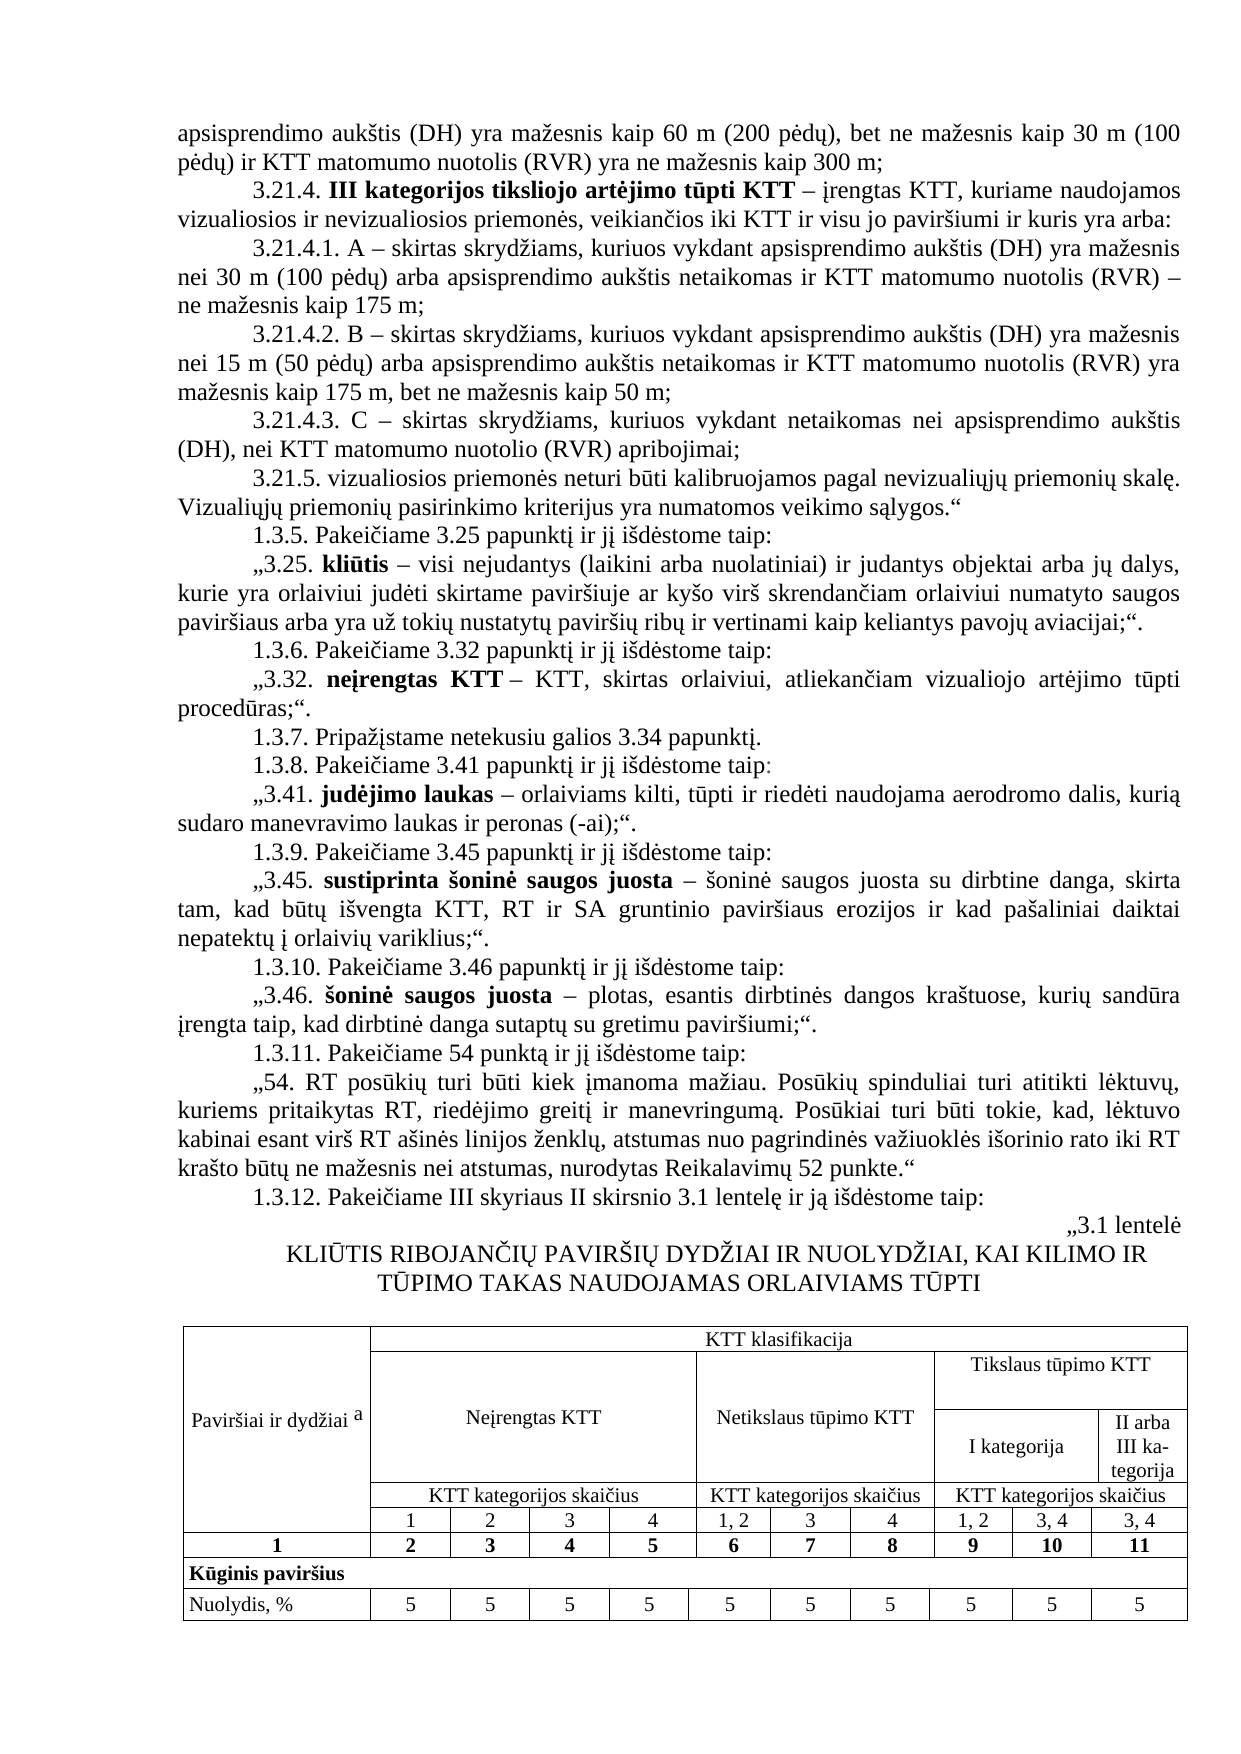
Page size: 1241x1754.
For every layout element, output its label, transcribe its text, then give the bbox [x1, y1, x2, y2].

table_cell I kategorija [935, 1410, 1098, 1482]
table_cell 3, 4 [1092, 1508, 1187, 1532]
table_cell 3 [451, 1533, 529, 1557]
text „3.45. sustiprinta šoninė saugos juosta – šoninė saugos juosta su dirbtine danga, skirta tam, kad būtų išvengta KTT, RT ir SA gruntinio paviršiaus erozijos ir kad pašaliniai daiktai nepatektų į orlaivių variklius;“. [177, 866, 1181, 952]
text „3.32. neįrengtas KTT – KTT, skirtas orlaiviui, atliekančiam vizualiojo artėjimo tūpti procedūras;“. [177, 664, 1181, 722]
text 3.21.4. III kategorijos tiksliojo artėjimo tūpti KTT – įrengtas KTT, kuriame naudojamos vizualiosios ir nevizualiosios priemonės, veikiančios iki KTT ir visu jo paviršiumi ir kuris yra arba: [177, 176, 1181, 233]
table_cell 2 [371, 1533, 450, 1557]
table_cell 5 [610, 1533, 696, 1557]
text 1.3.11. Pakeičiame 54 punktą ir jį išdėstome taip: [177, 1038, 1181, 1067]
text „54. RT posūkių turi būti kiek įmanoma mažiau. Posūkių spinduliai turi atitikti lėktuvų, kuriems pritaikytas RT, riedėjimo greitį ir manevringumą. Posūkiai turi būti tokie, kad, lėktuvo kabinai esant virš RT ašinės linijos ženklų, atstumas nuo pagrindinės važiuoklės išorinio rato iki RT krašto būtų ne mažesnis nei atstumas, nurodytas Reikalavimų 52 punkte.“ [177, 1067, 1181, 1182]
text 1.3.8. Pakeičiame 3.41 papunktį ir jį išdėstome taip: [177, 751, 1181, 779]
text apsisprendimo aukštis (DH) yra mažesnis kaip 60 m (200 pėdų), bet ne mažesnis kaip 30 m (100 pėdų) ir KTT matomumo nuotolis (RVR) yra ne mažesnis kaip 300 m; [177, 118, 1181, 176]
table_cell 5 [530, 1589, 609, 1619]
table_cell 1, 2 [697, 1508, 770, 1532]
text KLIŪTIS RIBOJANČIŲ PAVIRŠIŲ DYDŽIAI IR NUOLYDŽIAI, KAI KILIMO IR TŪPIMO TAKAS NAUDOJAMAS ORLAIVIAMS TŪPTI [177, 1239, 1181, 1297]
text 1.3.5. Pakeičiame 3.25 papunktį ir jį išdėstome taip: [177, 521, 1181, 549]
table_cell 1, 2 [935, 1508, 1012, 1532]
text „3.1 lentelė [177, 1211, 1181, 1239]
text 3.21.4.3. C – skirtas skrydžiams, kuriuos vykdant netaikomas nei apsisprendimo aukštis (DH), nei KTT matomumo nuotolio (RVR) apribojimai; [177, 406, 1181, 463]
table_cell KTT kategorijos skaičius [697, 1483, 934, 1507]
table_cell 5 [689, 1589, 770, 1619]
table_cell 5 [851, 1589, 929, 1619]
table_cell 5 [371, 1589, 450, 1619]
text 1.3.10. Pakeičiame 3.46 papunktį ir jį išdėstome taip: [177, 952, 1181, 981]
table_cell KTT kategorijos skaičius [935, 1483, 1187, 1507]
text 1.3.7. Pripažįstame netekusiu galios 3.34 papunktį. [177, 722, 1181, 751]
table_cell KTT kategorijos skaičius [371, 1483, 696, 1507]
table_cell 8 [851, 1533, 934, 1557]
table_cell II arba III ka-tegorija [1099, 1410, 1187, 1482]
table_header KTT klasifikacija [371, 1327, 1187, 1351]
table_cell 3 [771, 1508, 850, 1532]
text 1.3.9. Pakeičiame 3.45 papunktį ir jį išdėstome taip: [177, 837, 1181, 866]
table_cell 4 [610, 1508, 696, 1532]
table_cell 7 [771, 1533, 850, 1557]
table_cell 5 [610, 1589, 688, 1619]
table_cell 10 [1013, 1533, 1091, 1557]
table_cell 1 [184, 1533, 370, 1557]
table_cell 4 [851, 1508, 934, 1532]
table_cell 5 [1092, 1589, 1187, 1619]
text 3.21.4.2. B – skirtas skrydžiams, kuriuos vykdant apsisprendimo aukštis (DH) yra mažesnis nei 15 m (50 pėdų) arba apsisprendimo aukštis netaikomas ir KTT matomumo nuotolis (RVR) yra mažesnis kaip 175 m, bet ne mažesnis kaip 50 m; [177, 319, 1181, 406]
table_cell 6 [697, 1533, 770, 1557]
text „3.46. šoninė saugos juosta – plotas, esantis dirbtinės dangos kraštuose, kurių sandūra įrengta taip, kad dirbtinė danga sutaptų su gretimu paviršiumi;“. [177, 981, 1181, 1038]
text 3.21.4.1. A – skirtas skrydžiams, kuriuos vykdant apsisprendimo aukštis (DH) yra mažesnis nei 30 m (100 pėdų) arba apsisprendimo aukštis netaikomas ir KTT matomumo nuotolis (RVR) – ne mažesnis kaip 175 m; [177, 233, 1181, 319]
table_cell 4 [530, 1533, 609, 1557]
table_cell 2 [451, 1508, 529, 1532]
table_cell Nuolydis, % [184, 1589, 370, 1619]
table_header Paviršiai ir dydžiai a [184, 1327, 370, 1507]
table_cell Kūginis paviršius [184, 1558, 1187, 1588]
table_cell 3, 4 [1013, 1508, 1091, 1532]
table_cell Tikslaus tūpimo KTT [935, 1352, 1187, 1408]
text 1.3.6. Pakeičiame 3.32 papunktį ir jį išdėstome taip: [177, 636, 1181, 664]
table_cell 11 [1092, 1533, 1187, 1557]
table_cell 9 [935, 1533, 1012, 1557]
table_cell Netikslaus tūpimo KTT [697, 1352, 934, 1482]
table_cell 5 [1013, 1589, 1091, 1619]
text „3.25. kliūtis – visi nejudantys (laikini arba nuolatiniai) ir judantys objektai arba jų dalys, kurie yra orlaiviui judėti skirtame paviršiuje ar kyšo virš skrendančiam orlaiviui numatyto saugos paviršiaus arba yra už tokių nustatytų paviršių ribų ir vertinami kaip keliantys pavojų aviacijai;“. [177, 549, 1181, 636]
text 1.3.12. Pakeičiame III skyriaus II skirsnio 3.1 lentelę ir ją išdėstome taip: [177, 1182, 1181, 1211]
text „3.41. judėjimo laukas – orlaiviams kilti, tūpti ir riedėti naudojama aerodromo dalis, kurią sudaro manevravimo laukas ir peronas (-ai);“. [177, 779, 1181, 837]
table_cell [184, 1507, 370, 1532]
table_cell 5 [451, 1589, 529, 1619]
table_cell 5 [771, 1589, 850, 1619]
table_cell 3 [530, 1508, 609, 1532]
text 3.21.5. vizualiosios priemonės neturi būti kalibruojamos pagal nevizualiųjų priemonių skalę. Vizualiųjų priemonių pasirinkimo kriterijus yra numatomos veikimo sąlygos.“ [177, 463, 1181, 521]
table_cell 5 [930, 1589, 1012, 1619]
table_cell Neįrengtas KTT [371, 1352, 696, 1482]
table_cell 1 [371, 1508, 450, 1532]
